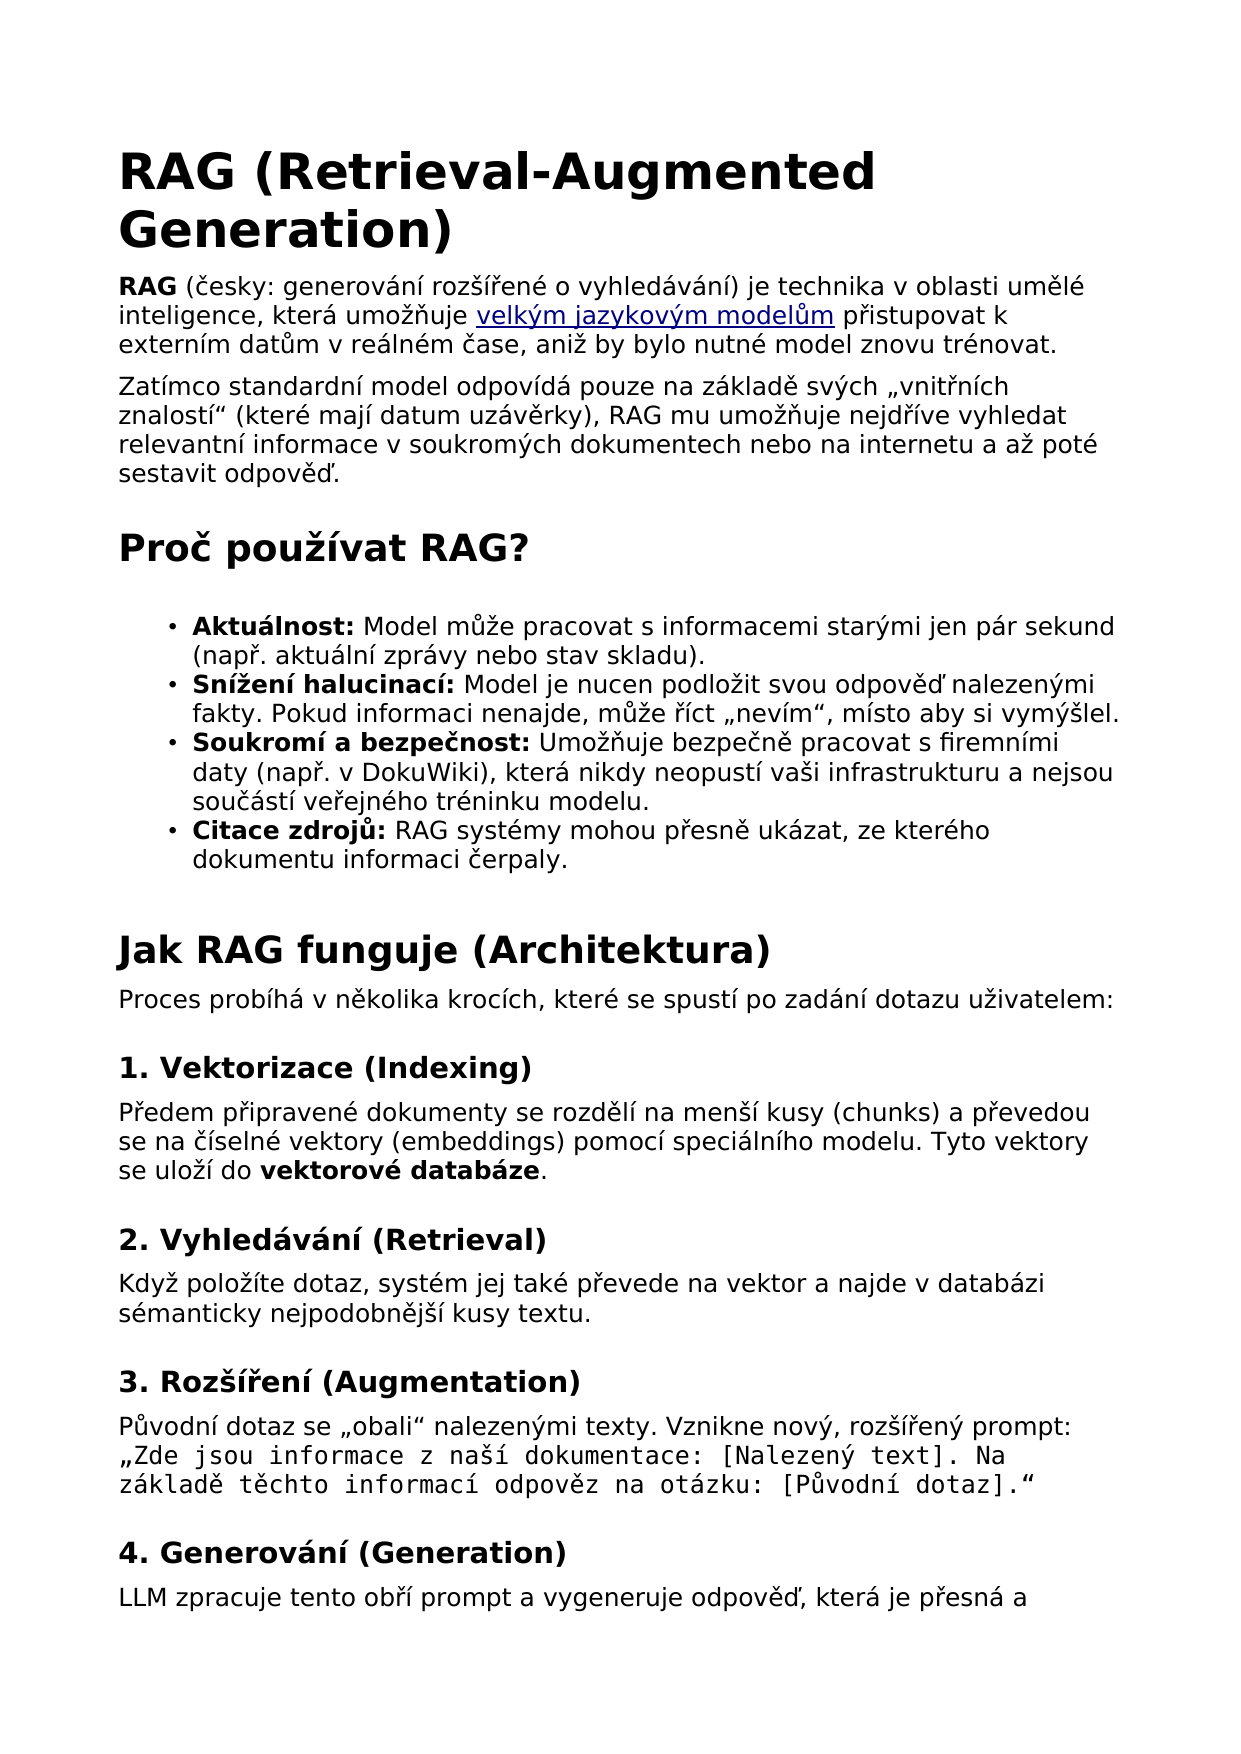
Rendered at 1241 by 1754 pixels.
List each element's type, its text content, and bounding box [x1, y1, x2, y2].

subtitle 3. Rozšíření (Augmentation) [118, 1365, 1122, 1399]
subtitle 2. Vyhledávání (Retrieval) [118, 1223, 1122, 1257]
list Citace zdrojů: RAG systémy mohou přesně ukázat, ze kterého dokumentu informaci čerpaly. [177, 816, 1122, 874]
text Zatímco standardní model odpovídá pouze na základě svých „vnitřních znalostí“ (které mají datum uzávěrky), RAG mu umožňuje nejdříve vyhledat relevantní informace v soukromých dokumentech nebo na internetu a až poté sestavit odpověď. [118, 372, 1122, 489]
subtitle Proč používat RAG? [118, 526, 1122, 570]
text Původní dotaz se „obali“ nalezenými texty. Vznikne nový, rozšířený prompt: „Zde jsou informace z naší dokumentace: [Nalezený text]. Na základě těchto informací odpověz na otázku: [Původní dotaz].“ [118, 1412, 1122, 1499]
subtitle Jak RAG funguje (Architektura) [118, 929, 1122, 972]
list Snížení halucinací: Model je nucen podložit svou odpověď nalezenými fakty. Pokud informaci nenajde, může říct „nevím“, místo aby si vymýšlel. [177, 670, 1122, 728]
subtitle 4. Generování (Generation) [118, 1537, 1122, 1571]
text Proces probíhá v několika krocích, které se spustí po zadání dotazu uživatelem: [118, 985, 1122, 1014]
list Soukromí a bezpečnost: Umožňuje bezpečně pracovat s firemními daty (např. v DokuWiki), která nikdy neopustí vaši infrastrukturu a nejsou součástí veřejného tréninku modelu. [177, 728, 1122, 816]
text RAG (česky: generování rozšířené o vyhledávání) je technika v oblasti umělé inteligence, která umožňuje velkým jazykovým modelům přistupovat k externím datům v reálném čase, aniž by bylo nutné model znovu trénovat. [118, 272, 1122, 359]
list Aktuálnost: Model může pracovat s informacemi starými jen pár sekund (např. aktuální zprávy nebo stav skladu). [177, 612, 1122, 670]
text Předem připravené dokumenty se rozdělí na menší kusy (chunks) a převedou se na číselné vektory (embeddings) pomocí speciálního modelu. Tyto vektory se uloží do vektorové databáze. [118, 1098, 1122, 1186]
subtitle 1. Vektorizace (Indexing) [118, 1052, 1122, 1086]
text Když položíte dotaz, systém jej také převede na vektor a najde v databázi sémanticky nejpodobnější kusy textu. [118, 1269, 1122, 1328]
text LLM zpracuje tento obří prompt a vygeneruje odpověď, která je přesná a [118, 1583, 1122, 1612]
subtitle RAG (Retrieval-Augmented Generation) [118, 143, 1122, 259]
